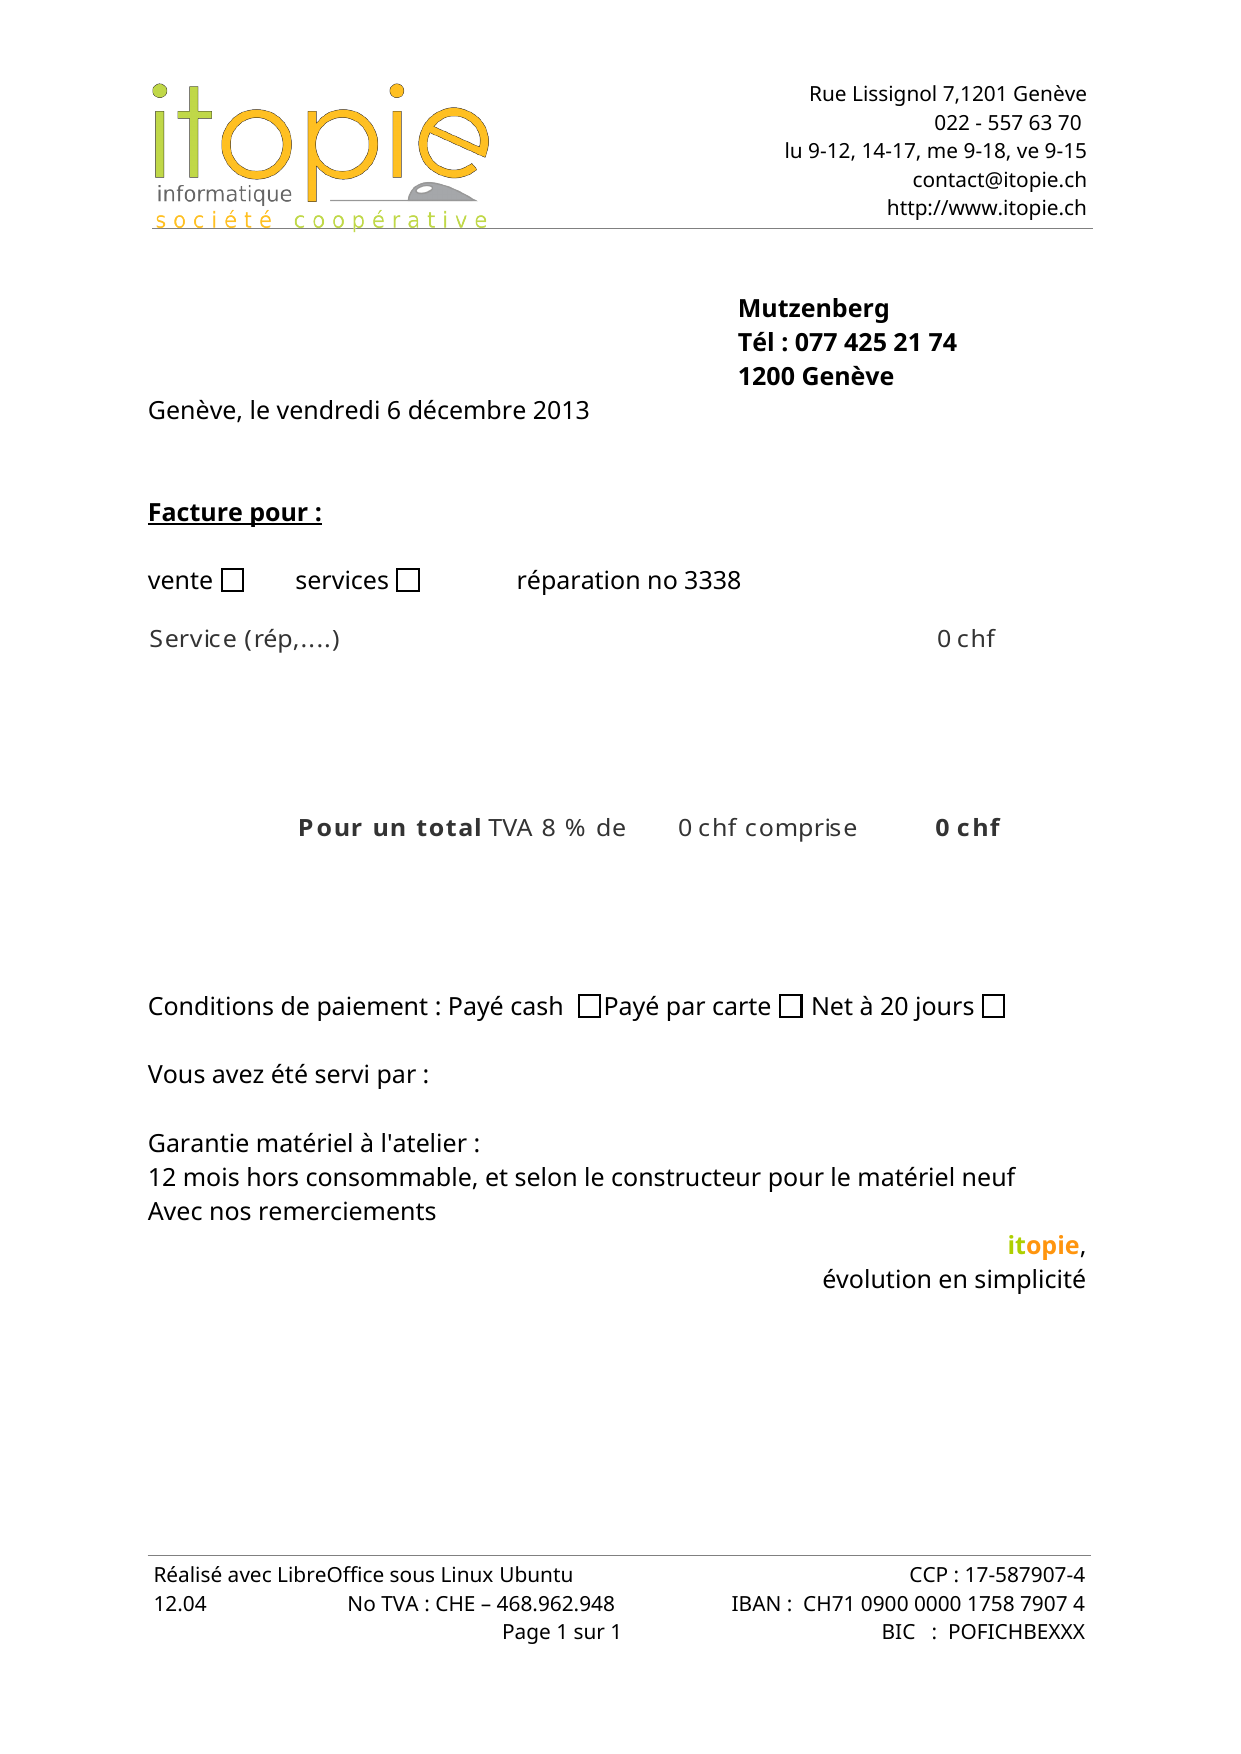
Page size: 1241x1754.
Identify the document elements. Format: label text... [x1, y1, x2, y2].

text itopie, [148, 1227, 1093, 1262]
text Vous avez été servi par : [148, 1057, 1093, 1091]
text Garantie matériel à l'atelier : [148, 1125, 1093, 1159]
text 12 mois hors consommable, et selon le constructeur pour le matériel neuf [148, 1159, 1093, 1193]
picture [138, 72, 500, 244]
text évolution en simplicité [148, 1262, 1093, 1296]
text Genève, le vendredi 6 décembre 2013 [148, 392, 1093, 427]
text Mutzenberg [148, 290, 1093, 324]
text Conditions de paiement : Payé cash Payé par carte Net à 20 jours [148, 989, 1093, 1023]
text vente services réparation no 3338 [148, 563, 1093, 597]
text Avec nos remerciements [148, 1193, 1093, 1227]
text Tél : 077 425 21 74 [148, 324, 1093, 358]
text 1200 Genève [148, 358, 1093, 392]
text Facture pour : [148, 495, 1093, 529]
